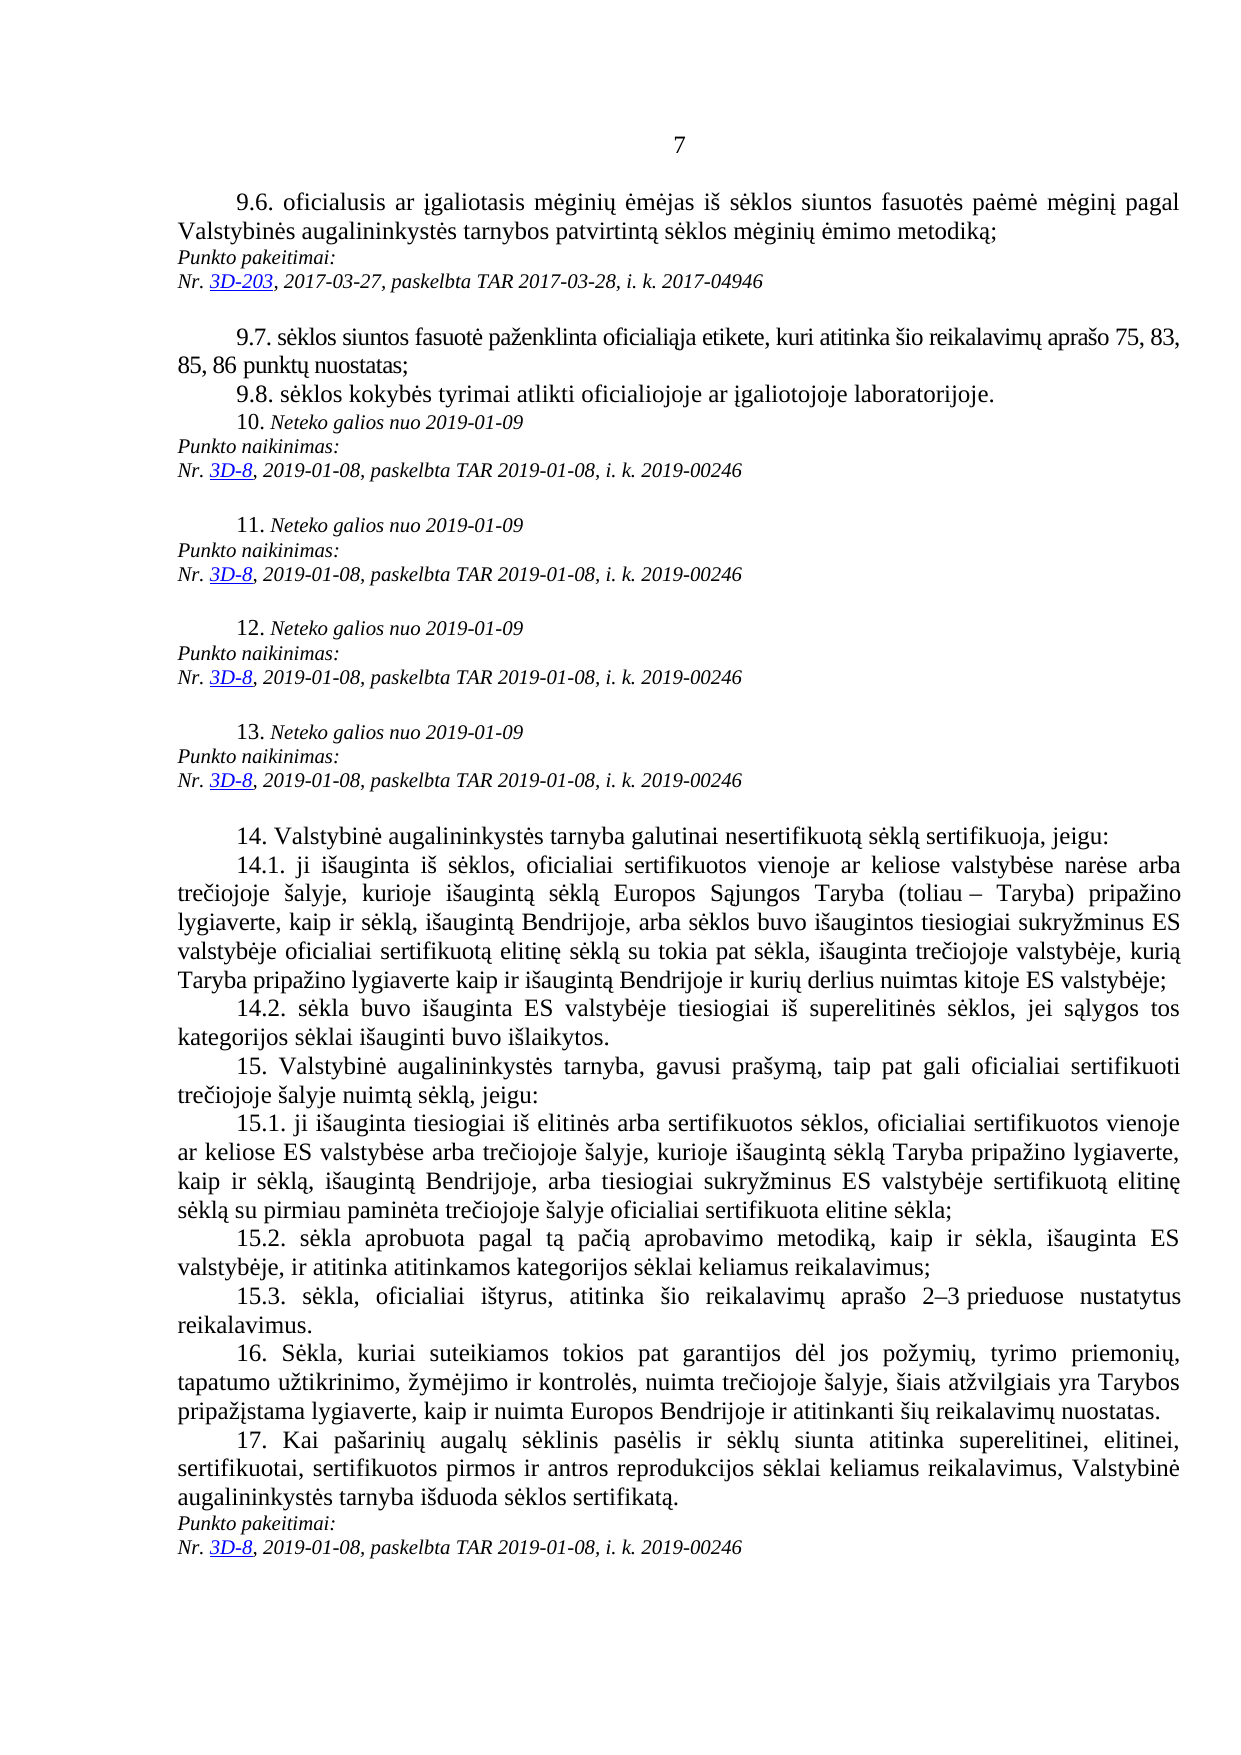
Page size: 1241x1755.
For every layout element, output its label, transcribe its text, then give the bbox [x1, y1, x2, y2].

text 15.3. sėkla, oficialiai ištyrus, atitinka šio reikalavimų aprašo 2–3 prieduose nustatytus reikalavimus. [177, 1281, 1181, 1338]
text Nr. 3D-8, 2019-01-08, paskelbta TAR 2019-01-08, i. k. 2019-00246 [177, 1535, 1181, 1559]
text 17. Kai pašarinių augalų sėklinis pasėlis ir sėklų siunta atitinka superelitinei, elitinei, sertifikuotai, sertifikuotos pirmos ir antros reprodukcijos sėklai keliamus reikalavimus, Valstybinė augalininkystės tarnyba išduoda sėklos sertifikatą. [177, 1425, 1181, 1511]
text 9.8. sėklos kokybės tyrimai atlikti oficialiojoje ar įgaliotojoje laboratorijoje. [177, 379, 1181, 408]
text Punkto naikinimas: [177, 434, 1181, 458]
text 13. Neteko galios nuo 2019-01-09 [177, 718, 1181, 744]
text 15. Valstybinė augalininkystės tarnyba, gavusi prašymą, taip pat gali oficialiai sertifikuoti trečiojoje šalyje nuimtą sėklą, jeigu: [177, 1051, 1181, 1108]
text 9.7. sėklos siuntos fasuotė paženklinta oficialiąja etikete, kuri atitinka šio reikalavimų aprašo 75, 83, 85, 86 punktų nuostatas; [177, 322, 1181, 379]
text Nr. 3D-203, 2017-03-27, paskelbta TAR 2017-03-28, i. k. 2017-04946 [177, 269, 1181, 293]
text 10. Neteko galios nuo 2019-01-09 [177, 408, 1181, 434]
text Punkto pakeitimai: [177, 1511, 1181, 1535]
text Nr. 3D-8, 2019-01-08, paskelbta TAR 2019-01-08, i. k. 2019-00246 [177, 665, 1181, 689]
text Punkto pakeitimai: [177, 245, 1181, 269]
text 14.1. ji išauginta iš sėklos, oficialiai sertifikuotos vienoje ar keliose valstybėse narėse arba trečiojoje šalyje, kurioje išaugintą sėklą Europos Sąjungos Taryba (toliau – Taryba) pripažino lygiaverte, kaip ir sėklą, išaugintą Bendrijoje, arba sėklos buvo išaugintos tiesiogiai sukryžminus ES valstybėje oficialiai sertifikuotą elitinę sėklą su tokia pat sėkla, išauginta trečiojoje valstybėje, kurią Taryba pripažino lygiaverte kaip ir išaugintą Bendrijoje ir kurių derlius nuimtas kitoje ES valstybėje; [177, 850, 1181, 993]
text 9.6. oficialusis ar įgaliotasis mėginių ėmėjas iš sėklos siuntos fasuotės paėmė mėginį pagal Valstybinės augalininkystės tarnybos patvirtintą sėklos mėginių ėmimo metodiką; [177, 187, 1181, 245]
text 14. Valstybinė augalininkystės tarnyba galutinai nesertifikuotą sėklą sertifikuoja, jeigu: [177, 821, 1181, 850]
text 15.2. sėkla aprobuota pagal tą pačią aprobavimo metodiką, kaip ir sėkla, išauginta ES valstybėje, ir atitinka atitinkamos kategorijos sėklai keliamus reikalavimus; [177, 1223, 1181, 1281]
text Punkto naikinimas: [177, 538, 1181, 562]
text 12. Neteko galios nuo 2019-01-09 [177, 614, 1181, 641]
text 11. Neteko galios nuo 2019-01-09 [177, 511, 1181, 538]
text Nr. 3D-8, 2019-01-08, paskelbta TAR 2019-01-08, i. k. 2019-00246 [177, 458, 1181, 482]
text Nr. 3D-8, 2019-01-08, paskelbta TAR 2019-01-08, i. k. 2019-00246 [177, 768, 1181, 792]
text Nr. 3D-8, 2019-01-08, paskelbta TAR 2019-01-08, i. k. 2019-00246 [177, 562, 1181, 586]
text Punkto naikinimas: [177, 744, 1181, 768]
text 15.1. ji išauginta tiesiogiai iš elitinės arba sertifikuotos sėklos, oficialiai sertifikuotos vienoje ar keliose ES valstybėse arba trečiojoje šalyje, kurioje išaugintą sėklą Taryba pripažino lygiaverte, kaip ir sėklą, išaugintą Bendrijoje, arba tiesiogiai sukryžminus ES valstybėje sertifikuotą elitinę sėklą su pirmiau paminėta trečiojoje šalyje oficialiai sertifikuota elitine sėkla; [177, 1108, 1181, 1223]
text 16. Sėkla, kuriai suteikiamos tokios pat garantijos dėl jos požymių, tyrimo priemonių, tapatumo užtikrinimo, žymėjimo ir kontrolės, nuimta trečiojoje šalyje, šiais atžvilgiais yra Tarybos pripažįstama lygiaverte, kaip ir nuimta Europos Bendrijoje ir atitinkanti šių reikalavimų nuostatas. [177, 1338, 1181, 1425]
text Punkto naikinimas: [177, 641, 1181, 665]
text 14.2. sėkla buvo išauginta ES valstybėje tiesiogiai iš superelitinės sėklos, jei sąlygos tos kategorijos sėklai išauginti buvo išlaikytos. [177, 993, 1181, 1051]
